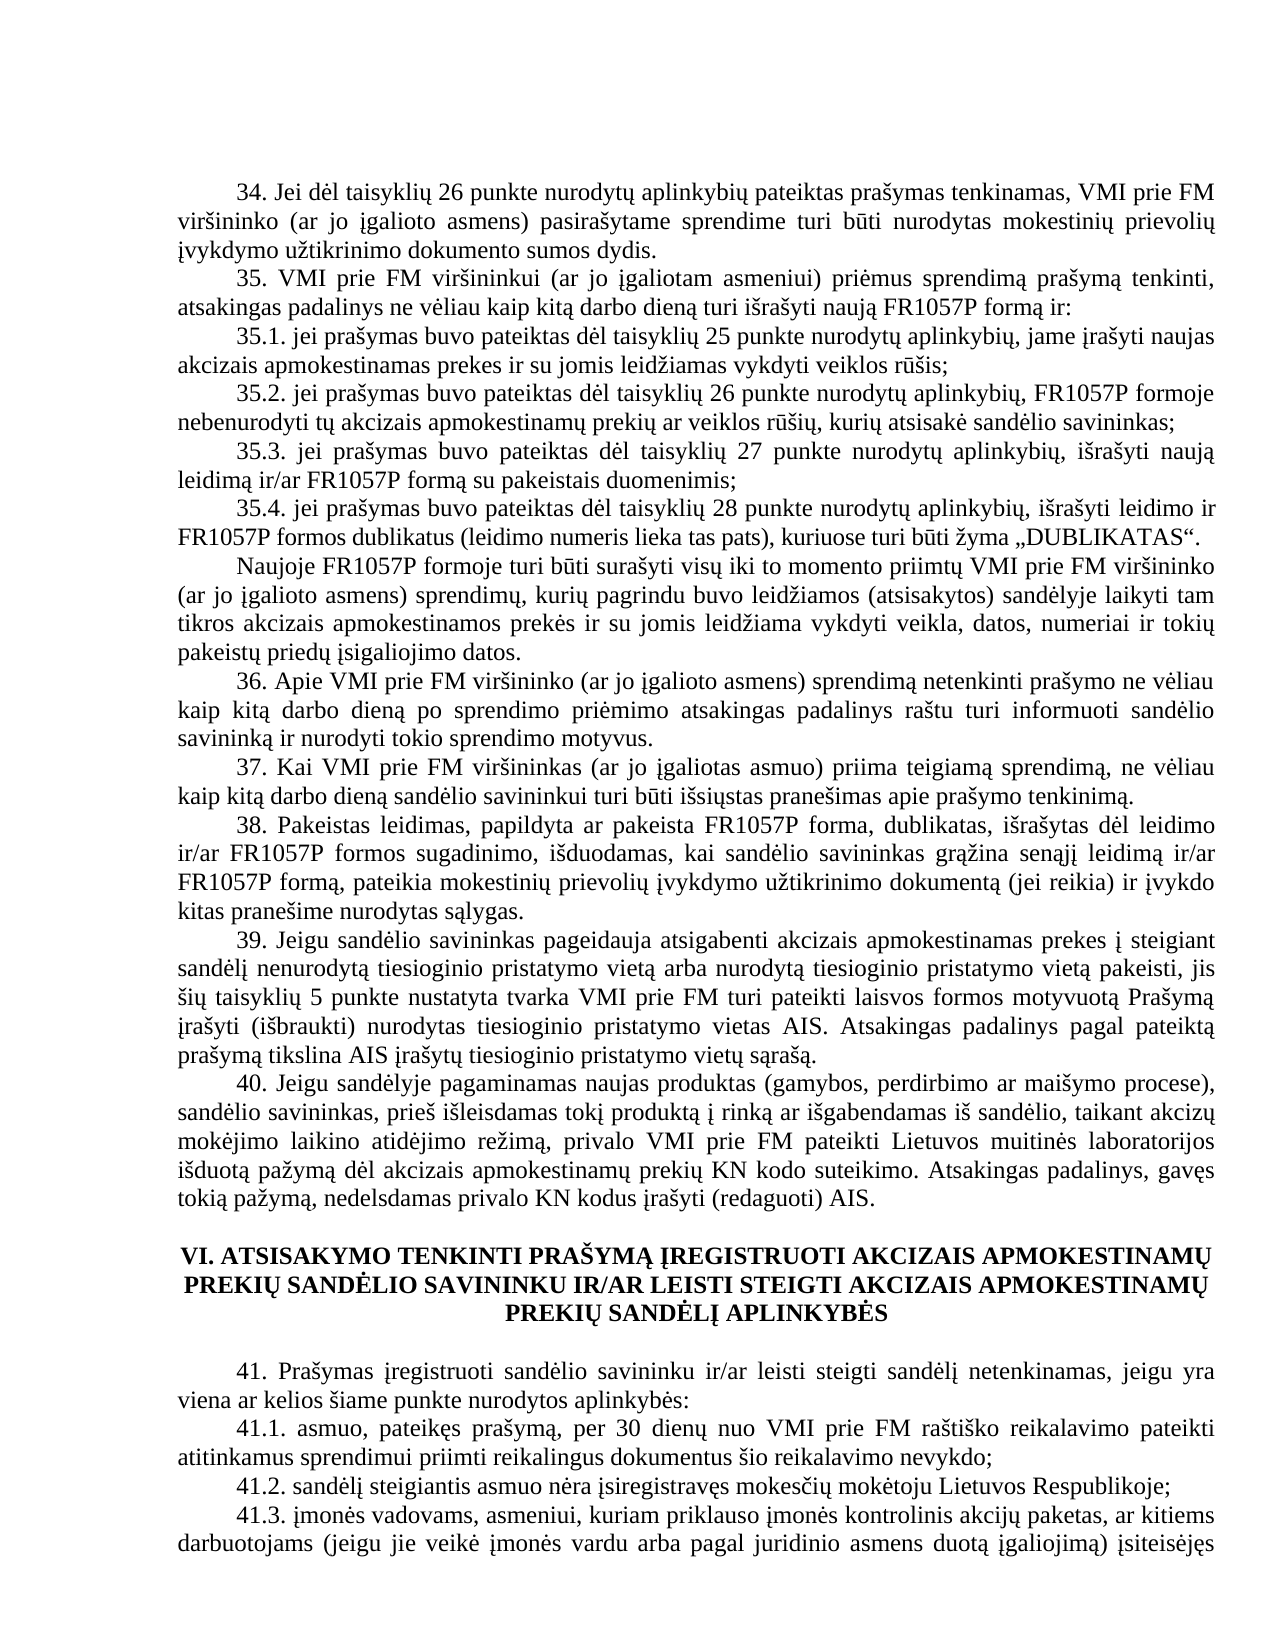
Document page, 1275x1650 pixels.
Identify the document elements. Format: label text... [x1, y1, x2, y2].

text VI. ATSISAKYMO TENKINTI PRAŠYMĄ ĮREGISTRUOTI AKCIZAIS APMOKESTINAMŲ PREKIŲ SANDĖLIO SAVININKU IR/AR LEISTI STEIGTI AKCIZAIS APMOKESTINAMŲ PREKIŲ SANDĖLĮ APLINKYBĖS [177, 1241, 1216, 1327]
text 40. Jeigu sandėlyje pagaminamas naujas produktas (gamybos, perdirbimo ar maišymo procese), sandėlio savininkas, prieš išleisdamas tokį produktą į rinką ar išgabendamas iš sandėlio, taikant akcizų mokėjimo laikino atidėjimo režimą, privalo VMI prie FM pateikti Lietuvos muitinės laboratorijos išduotą pažymą dėl akcizais apmokestinamų prekių KN kodo suteikimo. Atsakingas padalinys, gavęs tokią pažymą, nedelsdamas privalo KN kodus įrašyti (redaguoti) AIS. [177, 1068, 1216, 1212]
text 38. Pakeistas leidimas, papildyta ar pakeista FR1057P forma, dublikatas, išrašytas dėl leidimo ir/ar FR1057P formos sugadinimo, išduodamas, kai sandėlio savininkas grąžina senąjį leidimą ir/ar FR1057P formą, pateikia mokestinių prievolių įvykdymo užtikrinimo dokumentą (jei reikia) ir įvykdo kitas pranešime nurodytas sąlygas. [177, 810, 1216, 925]
text 35.4. jei prašymas buvo pateiktas dėl taisyklių 28 punkte nurodytų aplinkybių, išrašyti leidimo ir FR1057P formos dublikatus (leidimo numeris lieka tas pats), kuriuose turi būti žyma „DUBLIKATAS“. [177, 493, 1216, 551]
text 35.2. jei prašymas buvo pateiktas dėl taisyklių 26 punkte nurodytų aplinkybių, FR1057P formoje nebenurodyti tų akcizais apmokestinamų prekių ar veiklos rūšių, kurių atsisakė sandėlio savininkas; [177, 378, 1216, 436]
text Naujoje FR1057P formoje turi būti surašyti visų iki to momento priimtų VMI prie FM viršininko (ar jo įgalioto asmens) sprendimų, kurių pagrindu buvo leidžiamos (atsisakytos) sandėlyje laikyti tam tikros akcizais apmokestinamos prekės ir su jomis leidžiama vykdyti veikla, datos, numeriai ir tokių pakeistų priedų įsigaliojimo datos. [177, 551, 1216, 666]
text 41.3. įmonės vadovams, asmeniui, kuriam priklauso įmonės kontrolinis akcijų paketas, ar kitiems darbuotojams (jeigu jie veikė įmonės vardu arba pagal juridinio asmens duotą įgaliojimą) įsiteisėjęs [177, 1500, 1216, 1557]
text 34. Jei dėl taisyklių 26 punkte nurodytų aplinkybių pateiktas prašymas tenkinamas, VMI prie FM viršininko (ar jo įgalioto asmens) pasirašytame sprendime turi būti nurodytas mokestinių prievolių įvykdymo užtikrinimo dokumento sumos dydis. [177, 177, 1216, 263]
text 35. VMI prie FM viršininkui (ar jo įgaliotam asmeniui) priėmus sprendimą prašymą tenkinti, atsakingas padalinys ne vėliau kaip kitą darbo dieną turi išrašyti naują FR1057P formą ir: [177, 263, 1216, 321]
text 35.3. jei prašymas buvo pateiktas dėl taisyklių 27 punkte nurodytų aplinkybių, išrašyti naują leidimą ir/ar FR1057P formą su pakeistais duomenimis; [177, 436, 1216, 493]
text 35.1. jei prašymas buvo pateiktas dėl taisyklių 25 punkte nurodytų aplinkybių, jame įrašyti naujas akcizais apmokestinamas prekes ir su jomis leidžiamas vykdyti veiklos rūšis; [177, 321, 1216, 378]
text 36. Apie VMI prie FM viršininko (ar jo įgalioto asmens) sprendimą netenkinti prašymo ne vėliau kaip kitą darbo dieną po sprendimo priėmimo atsakingas padalinys raštu turi informuoti sandėlio savininką ir nurodyti tokio sprendimo motyvus. [177, 666, 1216, 752]
text 41. Prašymas įregistruoti sandėlio savininku ir/ar leisti steigti sandėlį netenkinamas, jeigu yra viena ar kelios šiame punkte nurodytos aplinkybės: [177, 1356, 1216, 1413]
text 41.1. asmuo, pateikęs prašymą, per 30 dienų nuo VMI prie FM raštiško reikalavimo pateikti atitinkamus sprendimui priimti reikalingus dokumentus šio reikalavimo nevykdo; [177, 1413, 1216, 1471]
text 41.2. sandėlį steigiantis asmuo nėra įsiregistravęs mokesčių mokėtoju Lietuvos Respublikoje; [177, 1471, 1216, 1500]
text 39. Jeigu sandėlio savininkas pageidauja atsigabenti akcizais apmokestinamas prekes į steigiant sandėlį nenurodytą tiesioginio pristatymo vietą arba nurodytą tiesioginio pristatymo vietą pakeisti, jis šių taisyklių 5 punkte nustatyta tvarka VMI prie FM turi pateikti laisvos formos motyvuotą Prašymą įrašyti (išbraukti) nurodytas tiesioginio pristatymo vietas AIS. Atsakingas padalinys pagal pateiktą prašymą tikslina AIS įrašytų tiesioginio pristatymo vietų sąrašą. [177, 925, 1216, 1068]
text 37. Kai VMI prie FM viršininkas (ar jo įgaliotas asmuo) priima teigiamą sprendimą, ne vėliau kaip kitą darbo dieną sandėlio savininkui turi būti išsiųstas pranešimas apie prašymo tenkinimą. [177, 752, 1216, 810]
